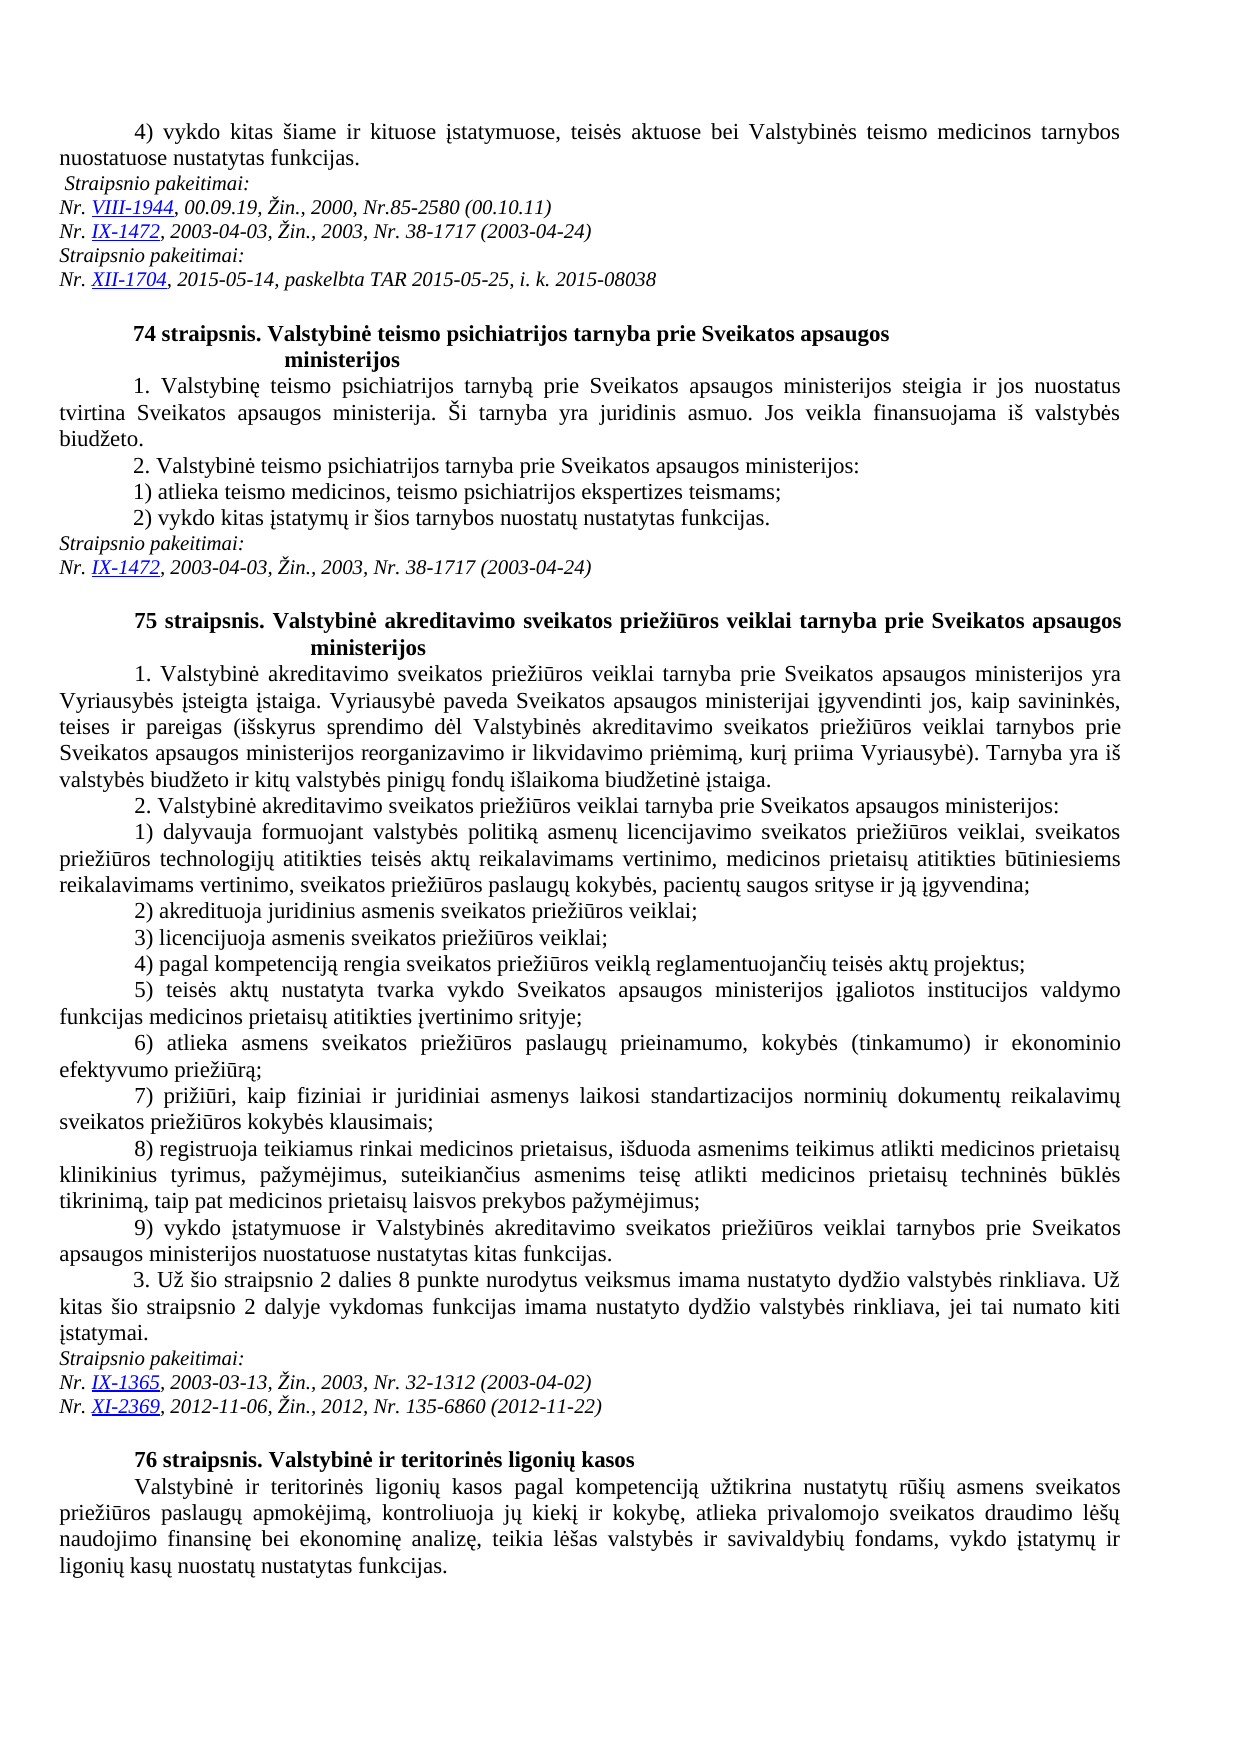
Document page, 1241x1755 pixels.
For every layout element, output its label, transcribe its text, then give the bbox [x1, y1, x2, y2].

text 2) vykdo kitas įstatymų ir šios tarnybos nuostatų nustatytas funkcijas. [59, 504, 1122, 531]
text 3) licencijuoja asmenis sveikatos priežiūros veiklai; [59, 924, 1122, 950]
text 3. Už šio straipsnio 2 dalies 8 punkte nurodytus veiksmus imama nustatyto dydžio valstybės rinkliava. Už kitas šio straipsnio 2 dalyje vykdomas funkcijas imama nustatyto dydžio valstybės rinkliava, jei tai numato kiti įstatymai. [59, 1266, 1122, 1346]
text 1) atlieka teismo medicinos, teismo psichiatrijos ekspertizes teismams; [59, 478, 1122, 504]
text 7) prižiūri, kaip fiziniai ir juridiniai asmenys laikosi standartizacijos norminių dokumentų reikalavimų sveikatos priežiūros kokybės klausimais; [59, 1082, 1122, 1135]
text 8) registruoja teikiamus rinkai medicinos prietaisus, išduoda asmenims teikimus atlikti medicinos prietaisų klinikinius tyrimus, pažymėjimus, suteikiančius asmenims teisę atlikti medicinos prietaisų techninės būklės tikrinimą, taip pat medicinos prietaisų laisvos prekybos pažymėjimus; [59, 1135, 1122, 1214]
text 2. Valstybinė akreditavimo sveikatos priežiūros veiklai tarnyba prie Sveikatos apsaugos ministerijos: [59, 792, 1122, 818]
text 1. Valstybinę teismo psichiatrijos tarnybą prie Sveikatos apsaugos ministerijos steigia ir jos nuostatus tvirtina Sveikatos apsaugos ministerija. Ši tarnyba yra juridinis asmuo. Jos veikla finansuojama iš valstybės biudžeto. [59, 373, 1122, 452]
text Nr. XI-2369, 2012-11-06, Žin., 2012, Nr. 135-6860 (2012-11-22) [59, 1394, 1122, 1418]
text Straipsnio pakeitimai: [59, 243, 1122, 267]
text 6) atlieka asmens sveikatos priežiūros paslaugų prieinamumo, kokybės (tinkamumo) ir ekonominio efektyvumo priežiūrą; [59, 1029, 1122, 1082]
text 76 straipsnis. Valstybinė ir teritorinės ligonių kasos [59, 1446, 1122, 1473]
text 75 straipsnis. Valstybinė akreditavimo sveikatos priežiūros veiklai tarnyba prie Sveikatos apsaugos ministerijos [134, 608, 1122, 660]
text Nr. IX-1472, 2003-04-03, Žin., 2003, Nr. 38-1717 (2003-04-24) [59, 219, 1122, 243]
text 74 straipsnis. Valstybinė teismo psichiatrijos tarnyba prie Sveikatos apsaugos [59, 320, 1122, 346]
text 1. Valstybinė akreditavimo sveikatos priežiūros veiklai tarnyba prie Sveikatos apsaugos ministerijos yra Vyriausybės įsteigta įstaiga. Vyriausybė paveda Sveikatos apsaugos ministerijai įgyvendinti jos, kaip savininkės, teises ir pareigas (išskyrus sprendimo dėl Valstybinės akreditavimo sveikatos priežiūros veiklai tarnybos prie Sveikatos apsaugos ministerijos reorganizavimo ir likvidavimo priėmimą, kurį priima Vyriausybė). Tarnyba yra iš valstybės biudžeto ir kitų valstybės pinigų fondų išlaikoma biudžetinė įstaiga. [59, 660, 1122, 792]
text Nr. IX-1365, 2003-03-13, Žin., 2003, Nr. 32-1312 (2003-04-02) [59, 1369, 1122, 1394]
text 4) vykdo kitas šiame ir kituose įstatymuose, teisės aktuose bei Valstybinės teismo medicinos tarnybos nuostatuose nustatytas funkcijas. [59, 118, 1122, 171]
text Nr. IX-1472, 2003-04-03, Žin., 2003, Nr. 38-1717 (2003-04-24) [59, 555, 1122, 579]
text Straipsnio pakeitimai: [59, 531, 1122, 555]
text 5) teisės aktų nustatyta tvarka vykdo Sveikatos apsaugos ministerijos įgaliotos institucijos valdymo funkcijas medicinos prietaisų atitikties įvertinimo srityje; [59, 977, 1122, 1029]
text 2. Valstybinė teismo psichiatrijos tarnyba prie Sveikatos apsaugos ministerijos: [59, 452, 1122, 478]
text Valstybinė ir teritorinės ligonių kasos pagal kompetenciją užtikrina nustatytų rūšių asmens sveikatos priežiūros paslaugų apmokėjimą, kontroliuoja jų kiekį ir kokybę, atlieka privalomojo sveikatos draudimo lėšų naudojimo finansinę bei ekonominę analizę, teikia lėšas valstybės ir savivaldybių fondams, vykdo įstatymų ir ligonių kasų nuostatų nustatytas funkcijas. [59, 1473, 1122, 1578]
text Straipsnio pakeitimai: [59, 1346, 1122, 1369]
text 2) akredituoja juridinius asmenis sveikatos priežiūros veiklai; [59, 897, 1122, 924]
text Nr. XII-1704, 2015-05-14, paskelbta TAR 2015-05-25, i. k. 2015-08038 [59, 267, 1122, 291]
text 9) vykdo įstatymuose ir Valstybinės akreditavimo sveikatos priežiūros veiklai tarnybos prie Sveikatos apsaugos ministerijos nuostatuose nustatytas kitas funkcijas. [59, 1214, 1122, 1266]
text ministerijos [209, 346, 1122, 373]
text 1) dalyvauja formuojant valstybės politiką asmenų licencijavimo sveikatos priežiūros veiklai, sveikatos priežiūros technologijų atitikties teisės aktų reikalavimams vertinimo, medicinos prietaisų atitikties būtiniesiems reikalavimams vertinimo, sveikatos priežiūros paslaugų kokybės, pacientų saugos srityse ir ją įgyvendina; [59, 818, 1122, 897]
text 4) pagal kompetenciją rengia sveikatos priežiūros veiklą reglamentuojančių teisės aktų projektus; [59, 950, 1122, 977]
text Straipsnio pakeitimai: [59, 171, 1122, 195]
text Nr. VIII-1944, 00.09.19, Žin., 2000, Nr.85-2580 (00.10.11) [59, 195, 1122, 219]
